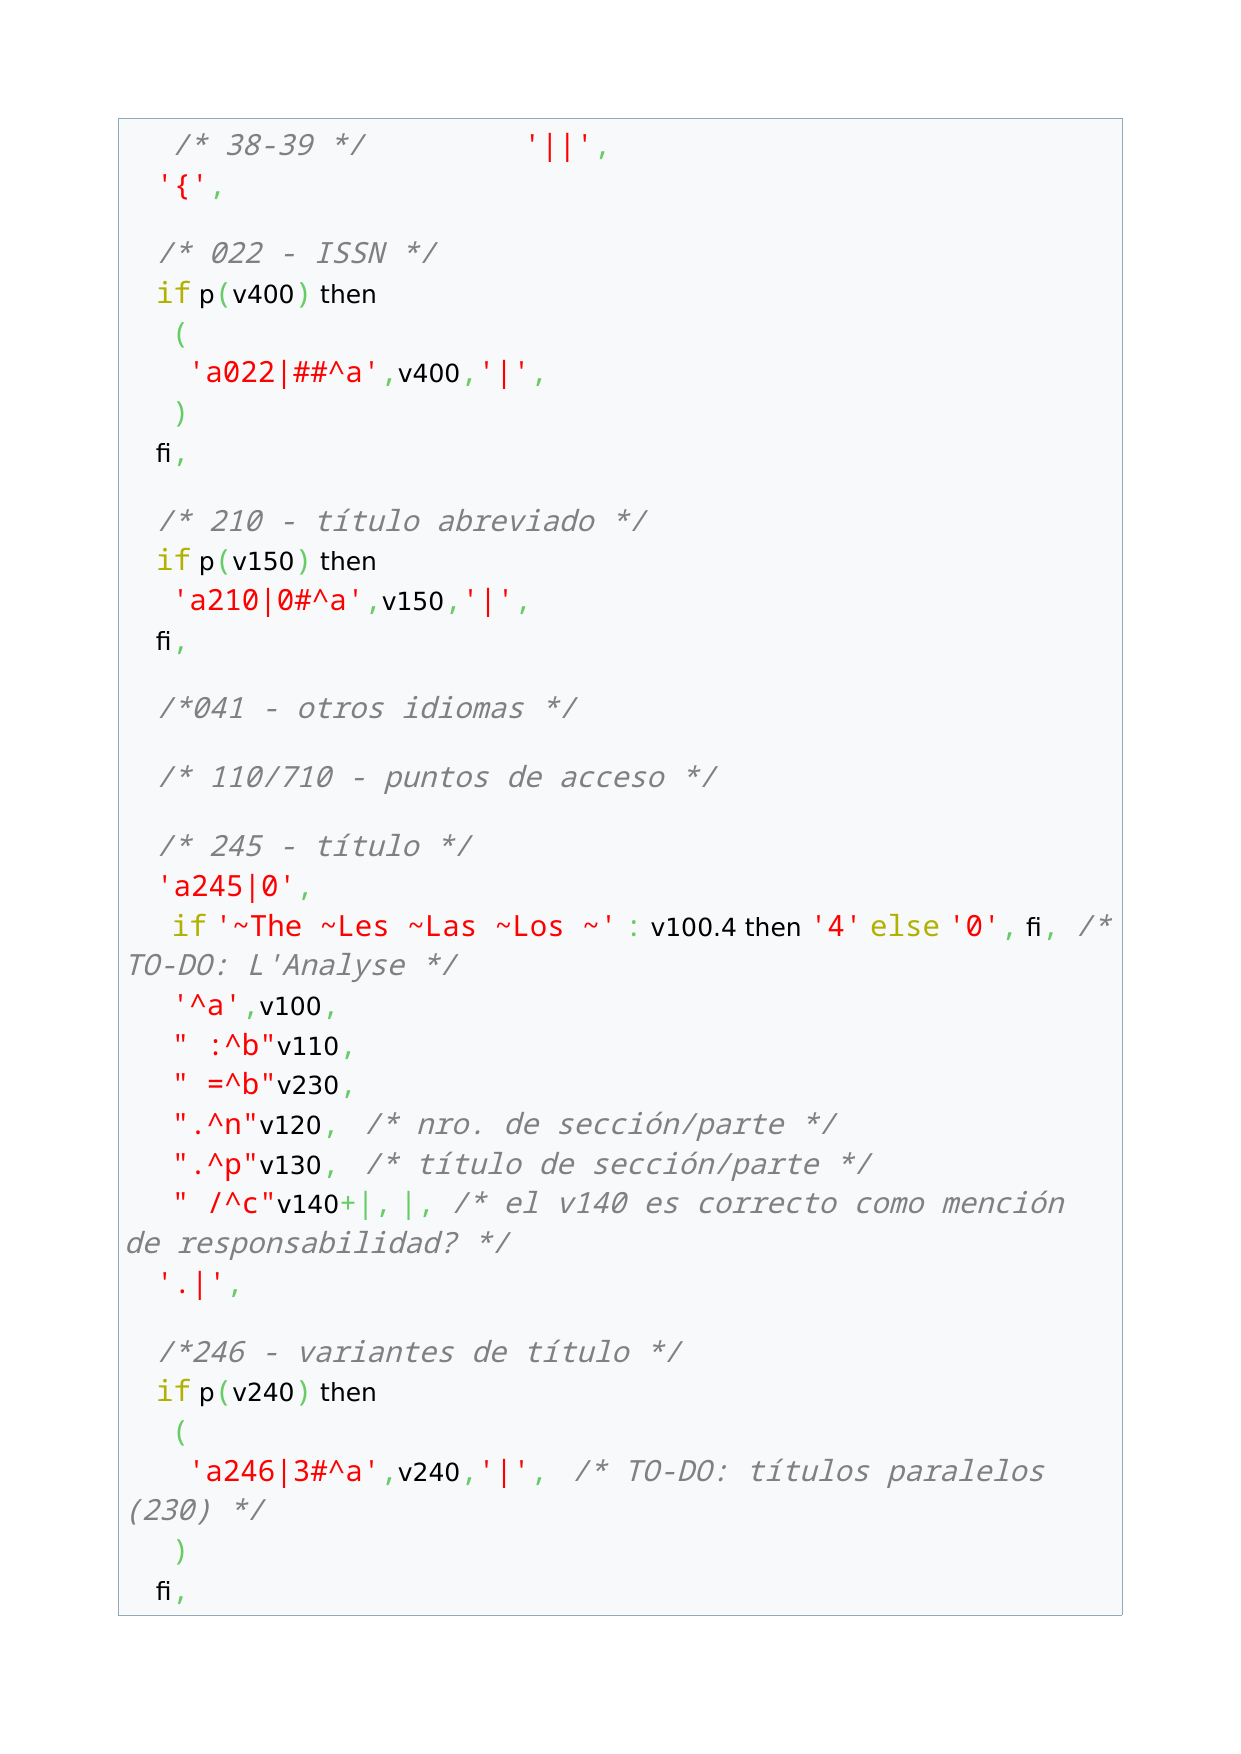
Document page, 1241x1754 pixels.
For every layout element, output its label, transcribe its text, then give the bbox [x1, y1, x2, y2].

table_header /* 38-39 */ '||', '{', /* 022 - ISSN */ if p(v400) then ( 'a022|##^a',v400,'|', ) fi, /* 210 - título abreviado */ if p(v150) then 'a210|0#^a',v150,'|', fi, /*041 - otros idiomas */ /* 110/710 - puntos de acceso */ /* 245 - título */ 'a245|0', if '~The ~Les ~Las ~Los ~' : v100.4 then '4' else '0', fi, /* TO-DO: L'Analyse */ '^a',v100, " :^b"v110, " =^b"v230, ".^n"v120, /* nro. de sección/parte */ ".^p"v130, /* título de sección/parte */ " /^c"v140+|, |, /* el v140 es correcto como mención de responsabilidad? */ '.|', /*246 - variantes de título */ if p(v240) then ( 'a246|3#^a',v240,'|', /* TO-DO: títulos paralelos (230) */ ) fi, [119, 119, 1122, 1614]
